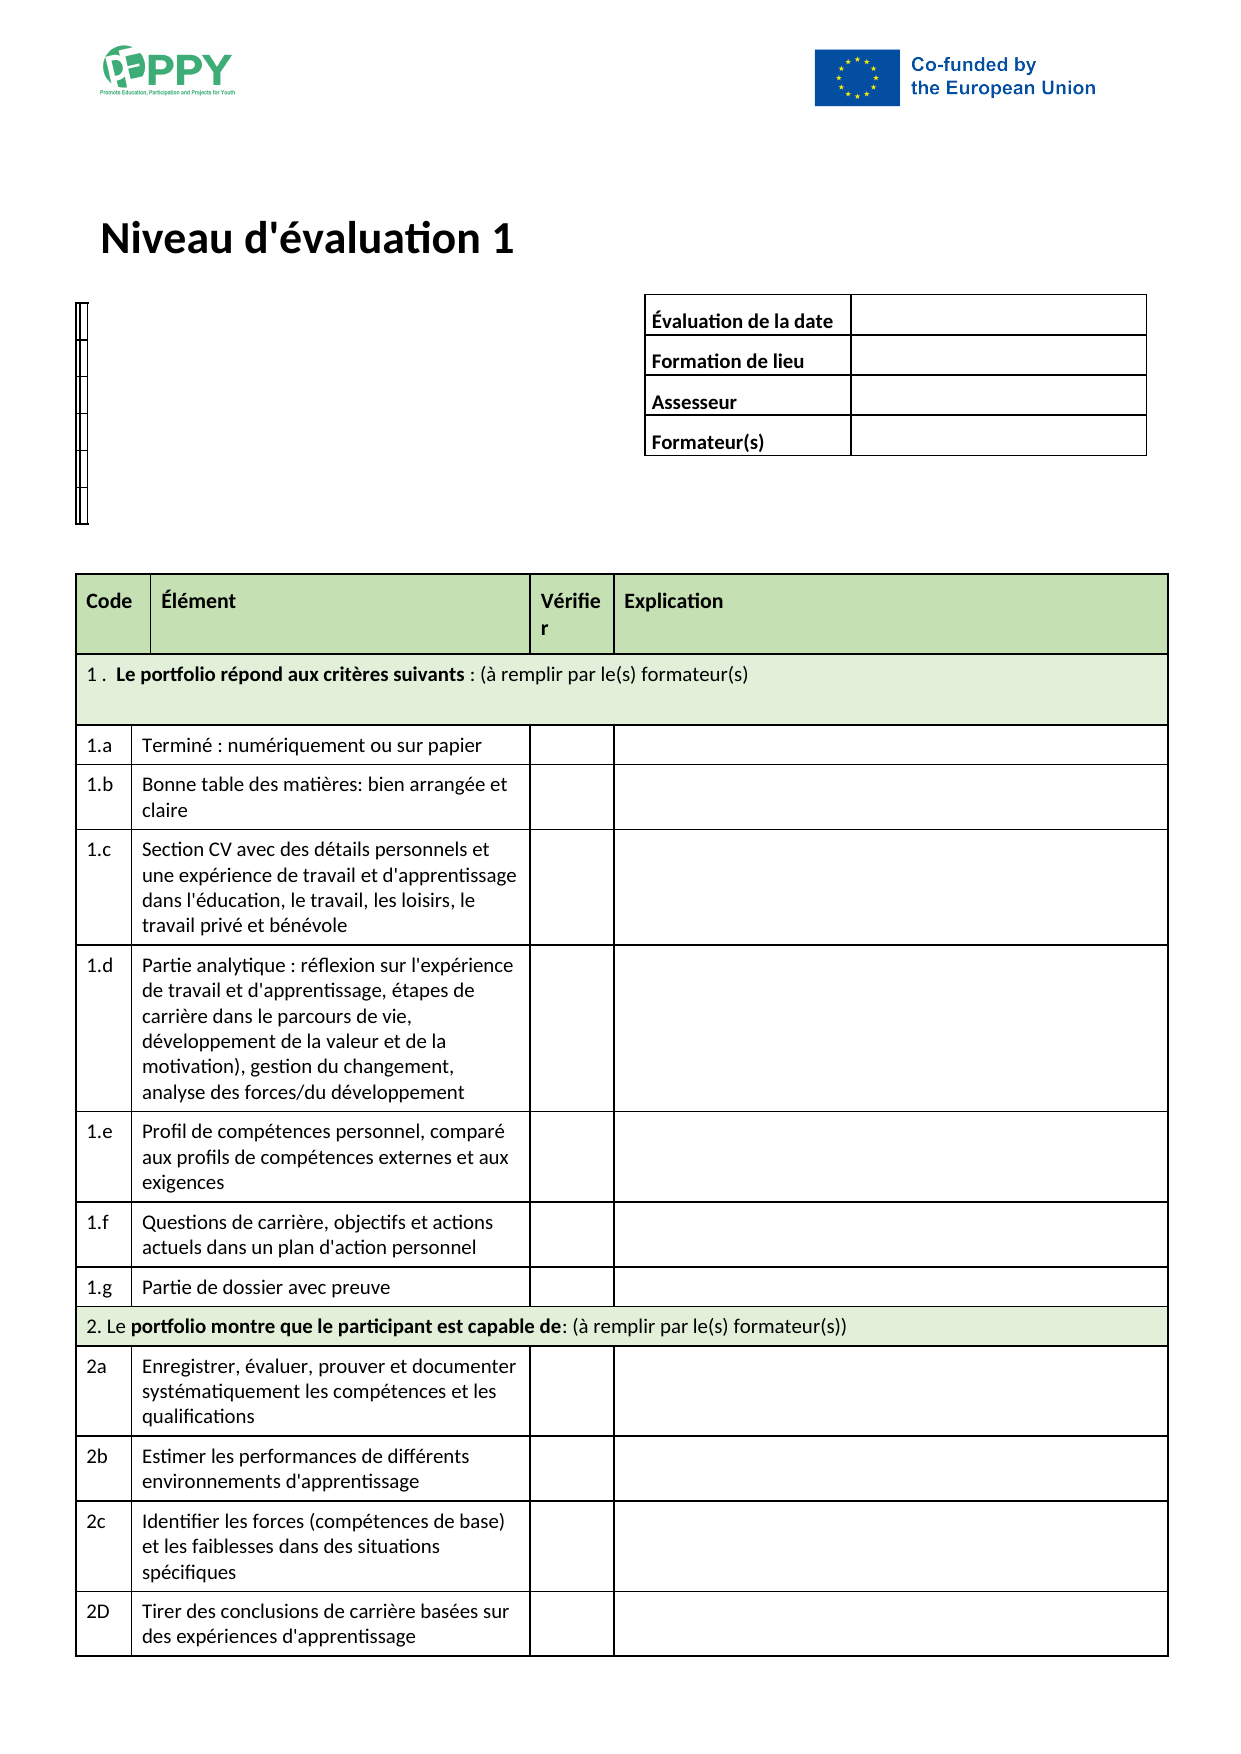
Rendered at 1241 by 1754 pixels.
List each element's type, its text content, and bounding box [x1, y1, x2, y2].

table_cell 2. Le portfolio montre que le participant est capable de: (à remplir par le(s) formateur(s)) [77, 1307, 1167, 1345]
table_cell 1.e [77, 1112, 131, 1201]
table_cell 1.f [77, 1203, 131, 1266]
table_cell Identifier les forces (compétences de base) et les faiblesses dans des situations spécifiques [132, 1502, 529, 1591]
table_cell 1.b [77, 765, 131, 828]
table_cell [531, 1592, 613, 1655]
table_cell [531, 830, 613, 944]
table_cell [615, 1112, 1167, 1201]
table_cell [81, 414, 87, 449]
picture [811, 46, 1117, 110]
table_header Code [77, 575, 150, 653]
table_cell 2a [77, 1347, 131, 1435]
table_header Évaluation de la date [646, 295, 850, 334]
table_cell 1.a [77, 726, 131, 764]
table_header Vérifier [531, 575, 613, 653]
table_cell Section CV avec des détails personnels et une expérience de travail et d'apprentissage dans l'éducation, le travail, les loisirs, le travail privé et bénévole [132, 830, 529, 944]
table_header Explication [615, 575, 1167, 653]
table_cell [852, 336, 1146, 374]
table_cell Profil de compétences personnel, comparé aux profils de compétences externes et aux exigences [132, 1112, 529, 1201]
table_cell [531, 1268, 613, 1306]
table_cell [615, 1592, 1167, 1655]
table_cell 2b [77, 1437, 131, 1500]
table_cell Formateur(s) [646, 416, 850, 454]
table_header [81, 304, 87, 339]
table_cell [81, 488, 87, 523]
table_cell Bonne table des matières: bien arrangée et claire [132, 765, 529, 828]
table_cell Assesseur [646, 376, 850, 414]
table_cell [531, 1437, 613, 1500]
table_cell 1.d [77, 946, 131, 1111]
table_cell [615, 726, 1167, 764]
table_header Élément [151, 575, 529, 653]
table_cell [615, 1268, 1167, 1306]
table_cell [852, 416, 1146, 454]
table_cell Questions de carrière, objectifs et actions actuels dans un plan d'action personnel [132, 1203, 529, 1266]
table_cell 1.g [77, 1268, 131, 1306]
table_cell [615, 830, 1167, 944]
table_cell Formation de lieu [646, 336, 850, 374]
table_cell [615, 1437, 1167, 1500]
table_cell 2c [77, 1502, 131, 1591]
picture [82, 31, 253, 109]
table_cell Enregistrer, évaluer, prouver et documenter systématiquement les compétences et les qualifications [132, 1347, 529, 1435]
table_cell [531, 1112, 613, 1201]
table_cell [81, 341, 87, 376]
table_cell [615, 1347, 1167, 1435]
table_header [852, 295, 1146, 334]
table_cell [81, 377, 87, 413]
table_cell Partie analytique : réflexion sur l'expérience de travail et d'apprentissage, étapes de carrière dans le parcours de vie, développement de la valeur et de la motivation), gestion du changement, analyse des forces/du développement [132, 946, 529, 1111]
table_cell Estimer les performances de différents environnements d'apprentissage [132, 1437, 529, 1500]
table_cell Terminé : numériquement ou sur papier [132, 726, 529, 764]
table_cell Partie de dossier avec preuve [132, 1268, 529, 1306]
table_cell [81, 451, 87, 486]
table_cell [852, 376, 1146, 414]
table_cell [531, 765, 613, 828]
table_cell [531, 1347, 613, 1435]
table_cell Tirer des conclusions de carrière basées sur des expériences d'apprentissage [132, 1592, 529, 1655]
table_cell [615, 1502, 1167, 1591]
table_cell [615, 946, 1167, 1111]
table_cell [531, 1502, 613, 1591]
table_cell 1.c [77, 830, 131, 944]
table_cell 1 . Le portfolio répond aux critères suivants : (à remplir par le(s) formateur(s) [77, 655, 1167, 724]
table_cell [531, 946, 613, 1111]
table_cell [531, 1203, 613, 1266]
table_cell [615, 765, 1167, 828]
table_cell [531, 726, 613, 764]
text Niveau d'évaluation 1 [75, 208, 1165, 264]
table_cell 2D [77, 1592, 131, 1655]
table_cell [615, 1203, 1167, 1266]
